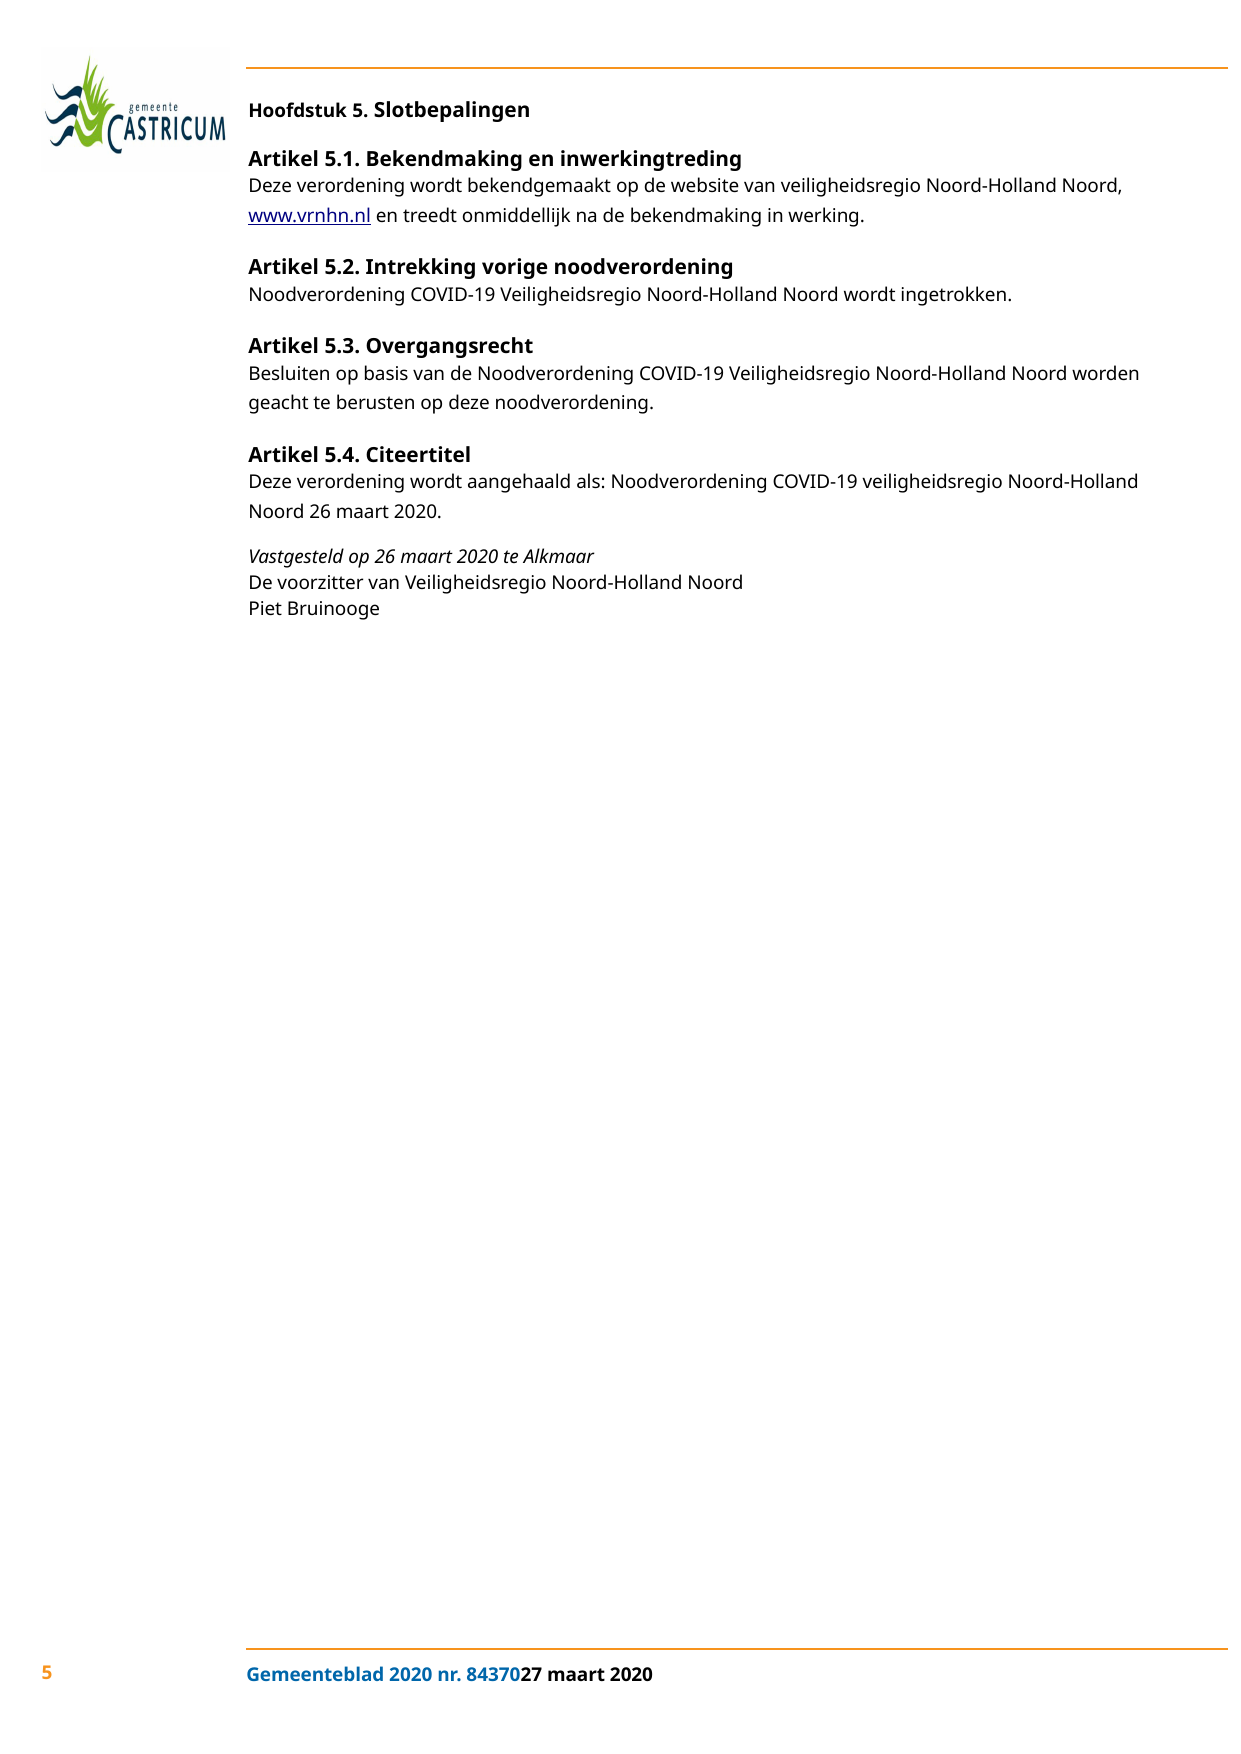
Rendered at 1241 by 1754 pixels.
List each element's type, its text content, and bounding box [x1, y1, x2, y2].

text Artikel 5.1. Bekendmaking en inwerkingtreding [248, 144, 1152, 172]
picture [41, 47, 231, 172]
text Piet Bruinooge [248, 595, 1152, 621]
text Deze verordening wordt bekendgemaakt op de website van veiligheidsregio Noord-Holland Noord, www.vrnhn.nl en treedt onmiddellijk na de bekendmaking in werking. [248, 172, 1152, 228]
text Artikel 5.4. Citeertitel [248, 440, 1152, 468]
text Deze verordening wordt aangehaald als: Noodverordening COVID-19 veiligheidsregio Noord-Holland Noord 26 maart 2020. [248, 468, 1152, 523]
text Besluiten op basis van de Noodverordening COVID-19 Veiligheidsregio Noord-Holland Noord worden geacht te berusten op deze noodverordening. [248, 360, 1152, 415]
text Noodverordening COVID-19 Veiligheidsregio Noord-Holland Noord wordt ingetrokken. [248, 281, 1152, 307]
text Artikel 5.2. Intrekking vorige noodverordening [248, 252, 1152, 281]
text Artikel 5.3. Overgangsrecht [248, 331, 1152, 360]
text Hoofdstuk 5. Slotbepalingen [248, 95, 1152, 123]
text Vastgesteld op 26 maart 2020 te Alkmaar [248, 543, 1152, 569]
text De voorzitter van Veiligheidsregio Noord-Holland Noord [248, 569, 1152, 595]
